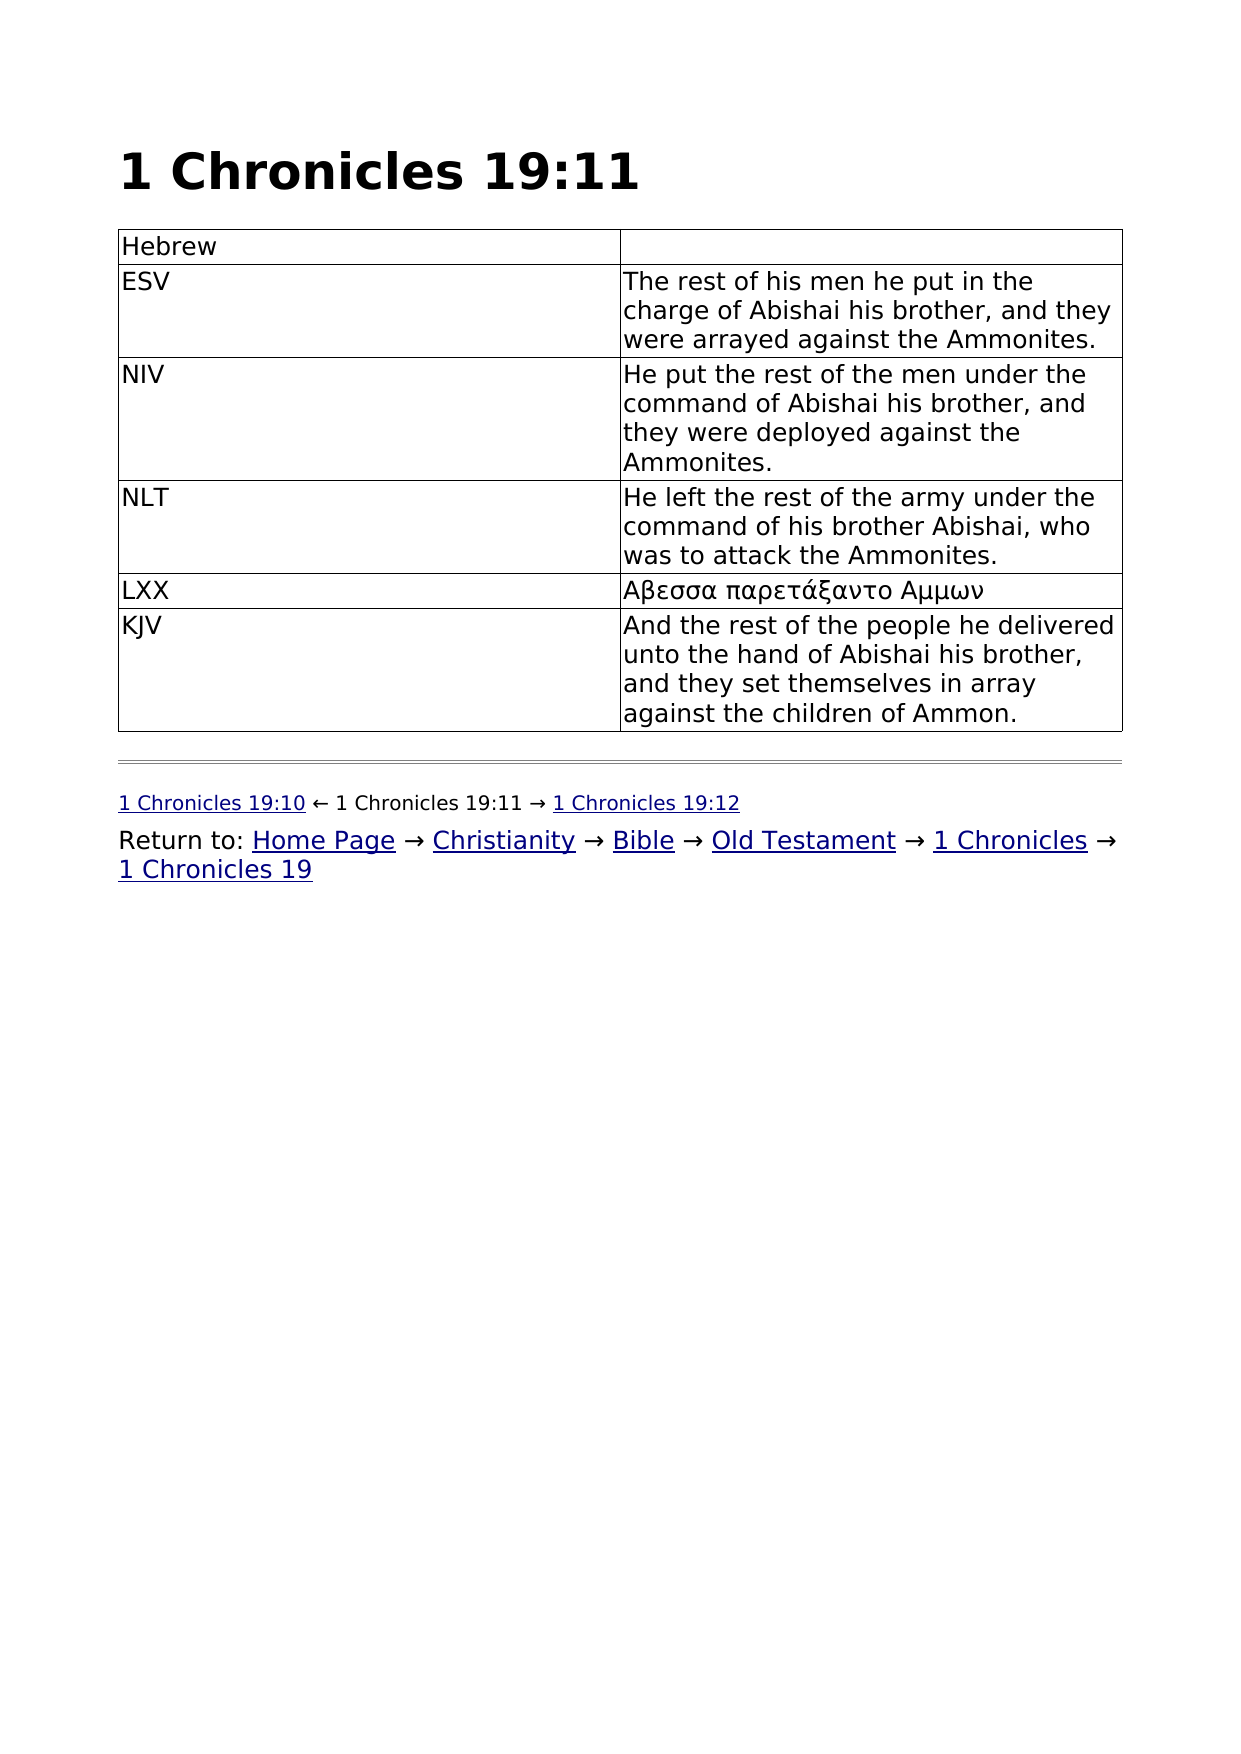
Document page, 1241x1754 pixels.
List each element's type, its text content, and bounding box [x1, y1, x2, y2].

text 1 Chronicles 19:10 ← 1 Chronicles 19:11 → 1 Chronicles 19:12 [118, 792, 1122, 826]
table_cell KJV [119, 609, 620, 731]
text Return to: Home Page → Christianity → Bible → Old Testament → 1 Chronicles → 1 Chronicles 19 [118, 826, 1122, 884]
table_cell He put the rest of the men under the command of Abishai his brother, and they were deployed against the Ammonites. [621, 358, 1122, 480]
table_cell NLT [119, 481, 620, 573]
table_cell ESV [119, 265, 620, 357]
table_cell Αβεσσα παρετάξαντο Αμμων [621, 574, 1122, 608]
table_cell NIV [119, 358, 620, 480]
table_header [621, 230, 1122, 264]
table_cell LXX [119, 574, 620, 608]
table_header Hebrew [119, 230, 620, 264]
table_cell The rest of his men he put in the charge of Abishai his brother, and they were arrayed against the Ammonites. [621, 265, 1122, 357]
table_cell And the rest of the people he delivered unto the hand of Abishai his brother, and they set themselves in array against the children of Ammon. [621, 609, 1122, 731]
table_cell He left the rest of the army under the command of his brother Abishai, who was to attack the Ammonites. [621, 481, 1122, 573]
subtitle 1 Chronicles 19:11 [118, 143, 1122, 201]
